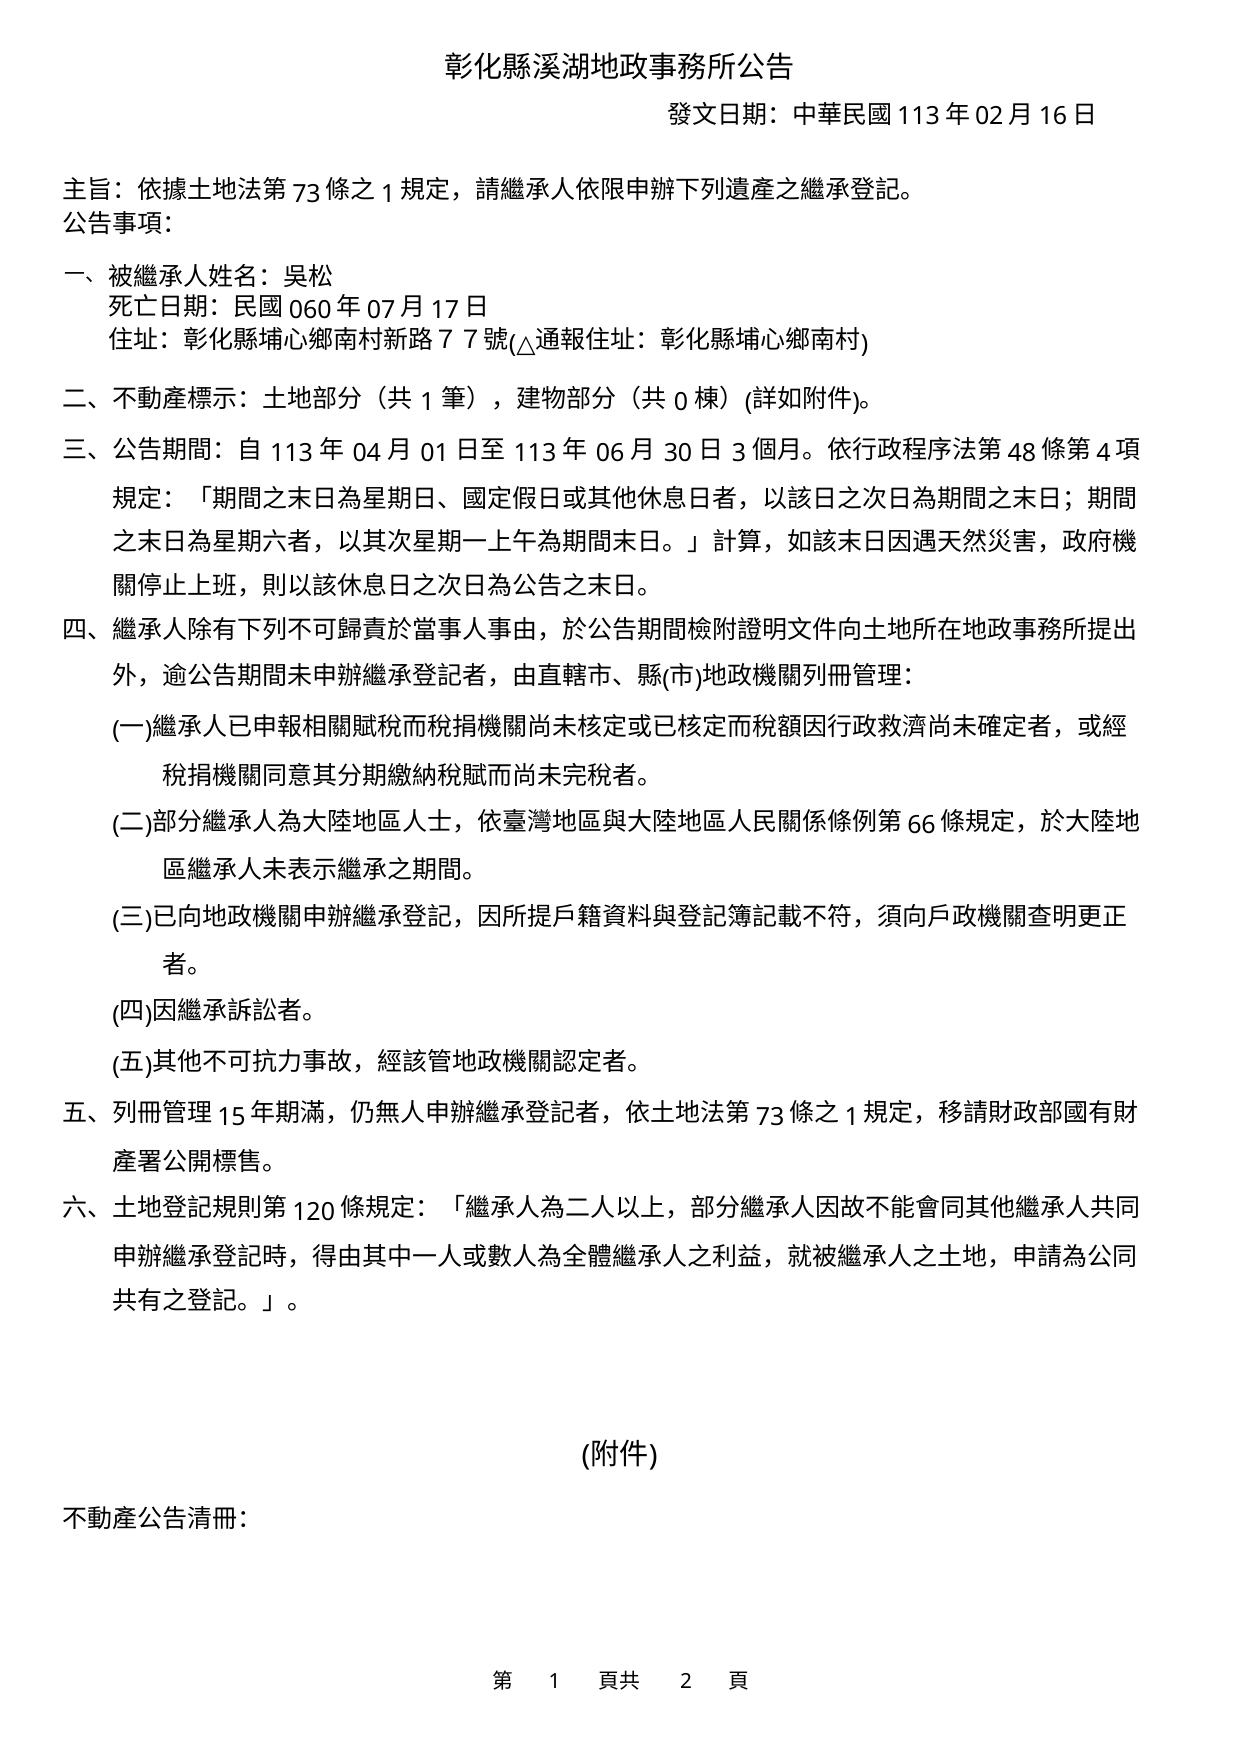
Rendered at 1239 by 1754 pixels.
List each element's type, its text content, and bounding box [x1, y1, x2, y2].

table_cell [718, 1557, 759, 1661]
table_header [0, 0, 62, 41]
table_cell [1177, 1557, 1239, 1661]
table_header [718, 0, 759, 41]
table_cell 頁 [718, 1661, 759, 1701]
table_cell [0, 384, 62, 1383]
table_cell [62, 1557, 109, 1661]
table_cell [667, 135, 718, 176]
table_header [667, 0, 718, 41]
table_cell [62, 314, 109, 384]
table_header [759, 0, 1177, 41]
table_cell [1177, 135, 1239, 176]
table_cell 主旨：依據土地法第73條之1規定，請繼承人依限申辦下列遺產之繼承登記。 公告事項： [62, 176, 1177, 262]
table_cell [759, 1557, 1177, 1661]
table_cell [62, 1383, 109, 1423]
table_cell [585, 1557, 653, 1661]
table_cell [0, 263, 62, 313]
table_header [653, 0, 667, 41]
table_cell [585, 95, 653, 135]
table_cell [653, 95, 667, 135]
table_cell [62, 95, 109, 135]
table_cell 彰化縣溪湖地政事務所公告 [62, 41, 1177, 94]
table_cell [0, 246, 62, 262]
table_header [62, 0, 109, 41]
table_cell [0, 314, 62, 384]
table_cell [1177, 1383, 1239, 1423]
table_cell [0, 95, 62, 135]
table_cell 第 [483, 1661, 523, 1701]
table_cell [1177, 314, 1239, 384]
table_cell [1177, 263, 1239, 313]
table_cell [759, 1383, 1177, 1423]
table_cell [1177, 1424, 1239, 1485]
table_cell [109, 135, 482, 176]
table_cell [523, 95, 585, 135]
table_cell [523, 135, 585, 176]
table_cell [109, 95, 482, 135]
table_cell [759, 1661, 1177, 1701]
table_cell [718, 135, 759, 176]
table_cell 發文日期：中華民國113年02月16日 [667, 95, 1177, 135]
table_cell [1177, 176, 1239, 246]
table_cell [109, 1383, 482, 1423]
table_cell [667, 1383, 718, 1423]
table_cell [1177, 41, 1239, 94]
table_cell [1177, 95, 1239, 135]
table_cell 二、不動產標示：土地部分（共 1 筆），建物部分（共 0 棟）(詳如附件)。 三、公告期間：自 113 年 04 月 01 日至 113 年 06 月 30 日 3 個月。依行政程序法第48條第4項 規定：「期間之末日為星期日、國定假日或其他休息日者，以該日之次日為期間之末日；期間 之末日為星期六者，以其次星期一上午為期間末日。」計算，如該末日因遇天然災害，政府機 關停止上班，則以該休息日之次日為公告之末日。 四、繼承人除有下列不可歸責於當事人事由，於公告期間檢附證明文件向土地所在地政事務所提出 外，逾公告期間未申辦繼承登記者，由直轄市、縣(市)地政機關列冊管理： (一)繼承人已申報相關賦稅而稅捐機關尚未核定或已核定而稅額因行政救濟尚未確定者，或經 稅捐機關同意其分期繳納稅賦而尚未完稅者。 (二)部分繼承人為大陸地區人士，依臺灣地區與大陸地區人民關係條例第66條規定，於大陸地 區繼承人未表示繼承之期間。 (三)已向地政機關申辦繼承登記，因所提戶籍資料與登記簿記載不符，須向戶政機關查明更正 者。 (四)因繼承訴訟者。 (五)其他不可抗力事故，經該管地政機關認定者。 五、列冊管理15年期滿，仍無人申辦繼承登記者，依土地法第73條之1規定，移請財政部國有財 產署公開標售。 六、土地登記規則第120條規定：「繼承人為二人以上，部分繼承人因故不能會同其他繼承人共同 申辦繼承登記時，得由其中一人或數人為全體繼承人之利益，就被繼承人之土地，申請為公同 共有之登記。」。 [62, 384, 1177, 1383]
table_cell [0, 176, 62, 246]
table_header [109, 0, 482, 41]
table_header [483, 0, 523, 41]
table_cell [653, 135, 667, 176]
table_cell 被繼承人姓名：吳松 死亡日期：民國060年07月17日 住址：彰化縣埔心鄉南村新路７７號(△通報住址：彰化縣埔心鄉南村) [109, 263, 1177, 384]
table_cell [0, 1383, 62, 1423]
table_cell 不動產公告清冊： [62, 1485, 1177, 1557]
table_cell [1177, 246, 1239, 262]
table_cell [483, 1557, 523, 1661]
table_cell [718, 1383, 759, 1423]
table_cell [1177, 1485, 1239, 1557]
table_cell [0, 1661, 62, 1701]
table_cell [0, 1485, 62, 1557]
table_header [523, 0, 585, 41]
table_cell [0, 135, 62, 176]
table_header [1177, 0, 1239, 41]
table_cell [62, 135, 109, 176]
table_cell (附件) [62, 1424, 1177, 1485]
table_cell [1177, 384, 1239, 1383]
table_cell 頁共 [585, 1661, 653, 1701]
table_cell [759, 135, 1177, 176]
table_cell [109, 1661, 482, 1701]
table_cell [585, 1383, 653, 1423]
table_cell [0, 1557, 62, 1661]
table_cell [523, 1557, 585, 1661]
table_cell [667, 1557, 718, 1661]
table_cell [653, 1557, 667, 1661]
table_header [585, 0, 653, 41]
table_cell 一、 [62, 263, 109, 313]
table_cell [62, 1661, 109, 1701]
table_cell [0, 41, 62, 94]
table_cell [483, 95, 523, 135]
table_cell [523, 1383, 585, 1423]
table_cell 2 [653, 1661, 718, 1701]
table_cell [0, 1424, 62, 1485]
table_cell [483, 135, 523, 176]
table_cell [653, 1383, 667, 1423]
table_cell 1 [523, 1661, 585, 1701]
table_cell [1177, 1661, 1239, 1701]
table_cell [109, 1557, 482, 1661]
table_cell [585, 135, 653, 176]
table_cell [483, 1383, 523, 1423]
